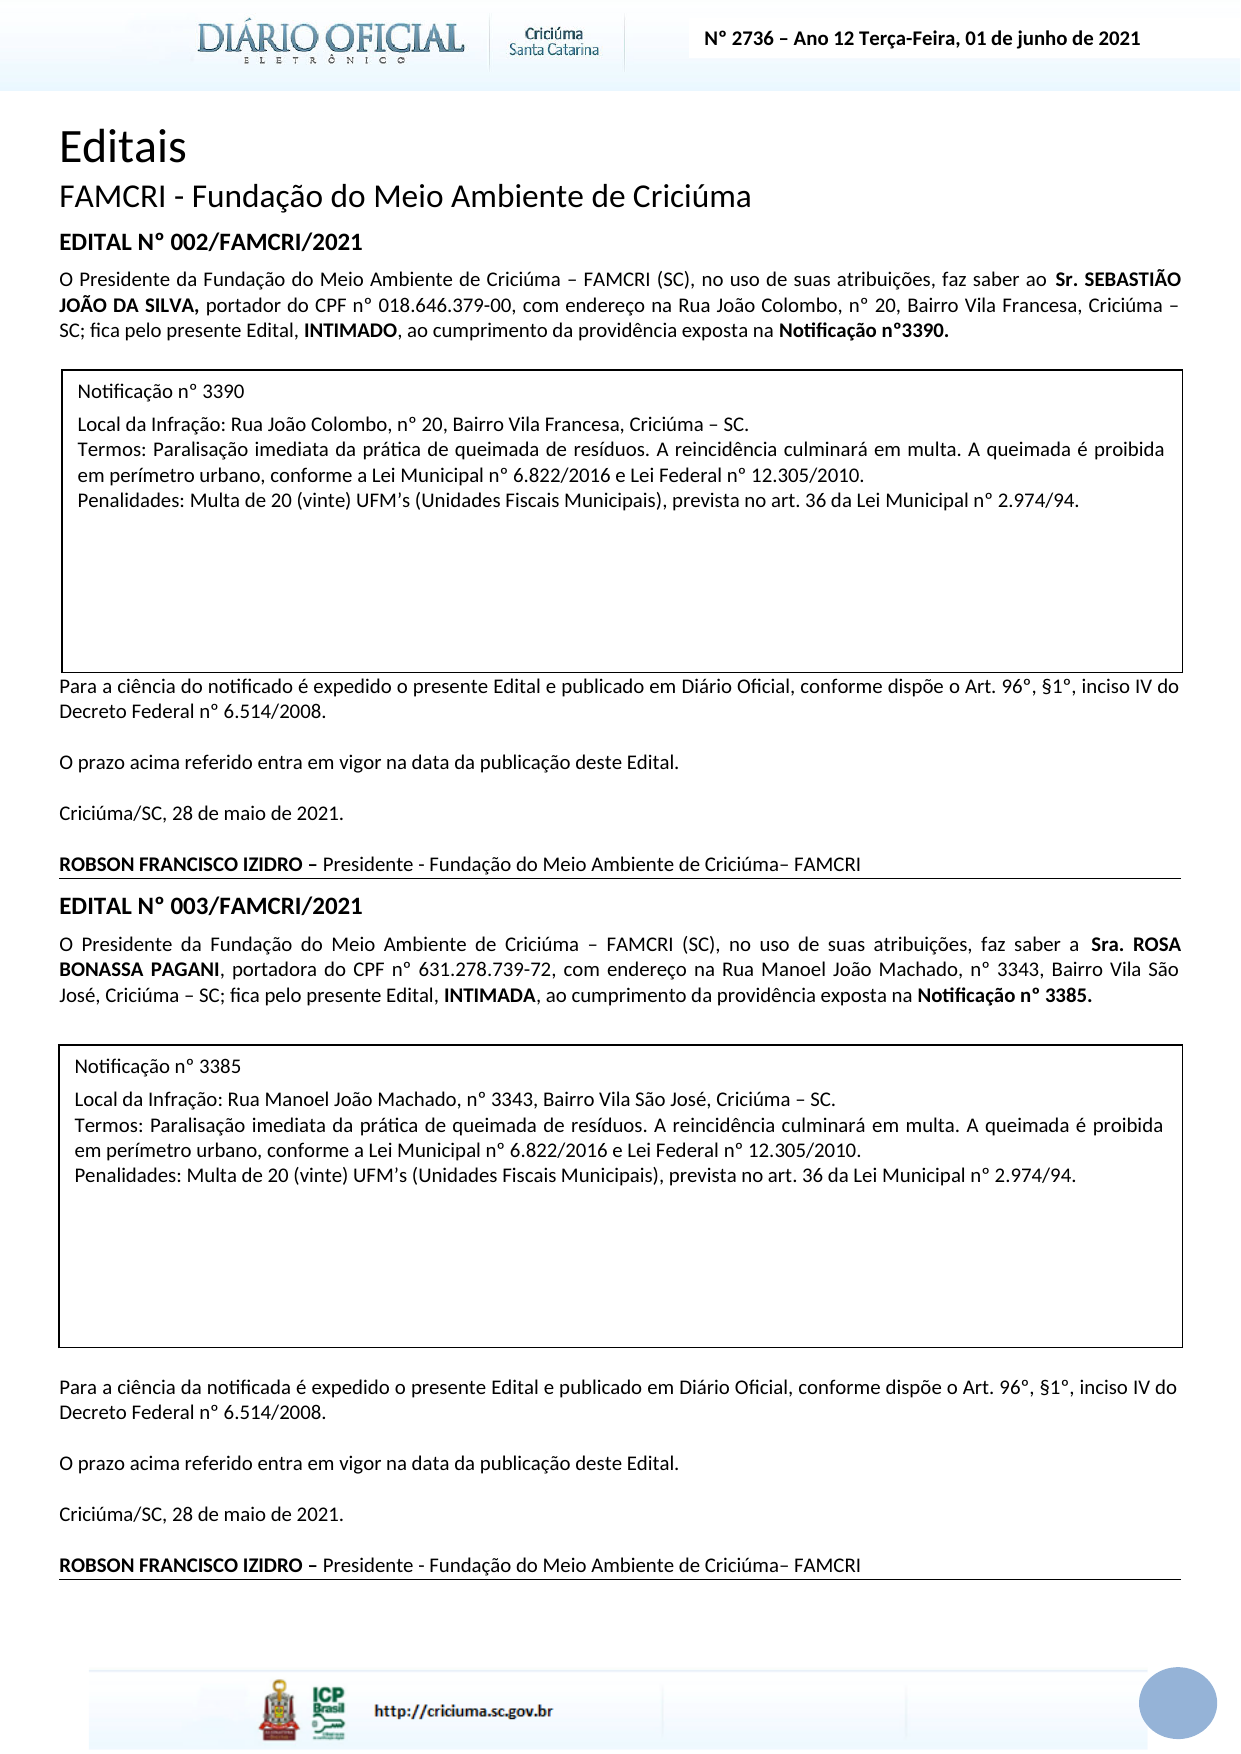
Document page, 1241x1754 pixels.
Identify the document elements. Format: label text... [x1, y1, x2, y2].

text Notificação nº 3390 [77, 378, 1166, 403]
text Local da Infração: Rua Manoel João Machado, nº 3343, Bairro Vila São José, Criciúma – SC. [74, 1086, 1166, 1112]
text O Presidente da Fundação do Meio Ambiente de Criciúma – FAMCRI (SC), no uso de suas atribuições, faz saber ao Sr. SEBASTIÃO JOÃO DA SILVA, portador do CPF nº 018.646.379-00, com endereço na Rua João Colombo, nº 20, Bairro Vila Francesa, Criciúma – SC; fica pelo presente Edital, INTIMADO, ao cumprimento da providência exposta na Notificação nº3390. [59, 267, 1181, 343]
text Local da Infração: Rua João Colombo, nº 20, Bairro Vila Francesa, Criciúma – SC. [77, 411, 1166, 437]
text O prazo acima referido entra em vigor na data da publicação deste Edital. [59, 749, 1181, 775]
text Termos: Paralisação imediata da prática de queimada de resíduos. A reincidência culminará em multa. A queimada é proibida em perímetro urbano, conforme a Lei Municipal nº 6.822/2016 e Lei Federal nº 12.305/2010. [77, 437, 1166, 487]
text Criciúma/SC, 28 de maio de 2021. [59, 800, 1181, 826]
text EDITAL Nº 002/FAMCRI/2021 [59, 226, 1181, 256]
text Editais FAMCRI - Fundação do Meio Ambiente de Criciúma [59, 116, 1181, 215]
text Criciúma/SC, 28 de maio de 2021. [59, 1501, 1181, 1526]
text Termos: Paralisação imediata da prática de queimada de resíduos. A reincidência culminará em multa. A queimada é proibida em perímetro urbano, conforme a Lei Municipal nº 6.822/2016 e Lei Federal nº 12.305/2010. [74, 1112, 1166, 1163]
text Penalidades: Multa de 20 (vinte) UFM’s (Unidades Fiscais Municipais), prevista no art. 36 da Lei Municipal nº 2.974/94. [74, 1163, 1166, 1188]
text ROBSON FRANCISCO IZIDRO – Presidente - Fundação do Meio Ambiente de Criciúma– FAMCRI [59, 1552, 1181, 1579]
text Penalidades: Multa de 20 (vinte) UFM’s (Unidades Fiscais Municipais), prevista no art. 36 da Lei Municipal nº 2.974/94. [77, 487, 1166, 513]
text O prazo acima referido entra em vigor na data da publicação deste Edital. [59, 1450, 1181, 1476]
text Para a ciência da notificada é expedido o presente Edital e publicado em Diário Oficial, conforme dispõe o Art. 96º, §1º, inciso IV do Decreto Federal nº 6.514/2008. [59, 1374, 1181, 1425]
text O Presidente da Fundação do Meio Ambiente de Criciúma – FAMCRI (SC), no uso de suas atribuições, faz saber a Sra. ROSA BONASSA PAGANI, portadora do CPF nº 631.278.739-72, com endereço na Rua Manoel João Machado, nº 3343, Bairro Vila São José, Criciúma – SC; fica pelo presente Edital, INTIMADA, ao cumprimento da providência exposta na Notificação nº 3385. [59, 931, 1181, 1007]
text Para a ciência do notificado é expedido o presente Edital e publicado em Diário Oficial, conforme dispõe o Art. 96º, §1º, inciso IV do Decreto Federal nº 6.514/2008. [59, 396, 1181, 724]
text EDITAL Nº 003/FAMCRI/2021 [59, 890, 1181, 921]
text ROBSON FRANCISCO IZIDRO – Presidente - Fundação do Meio Ambiente de Criciúma– FAMCRI [59, 851, 1181, 878]
text Notificação nº 3385 [74, 1053, 1166, 1079]
